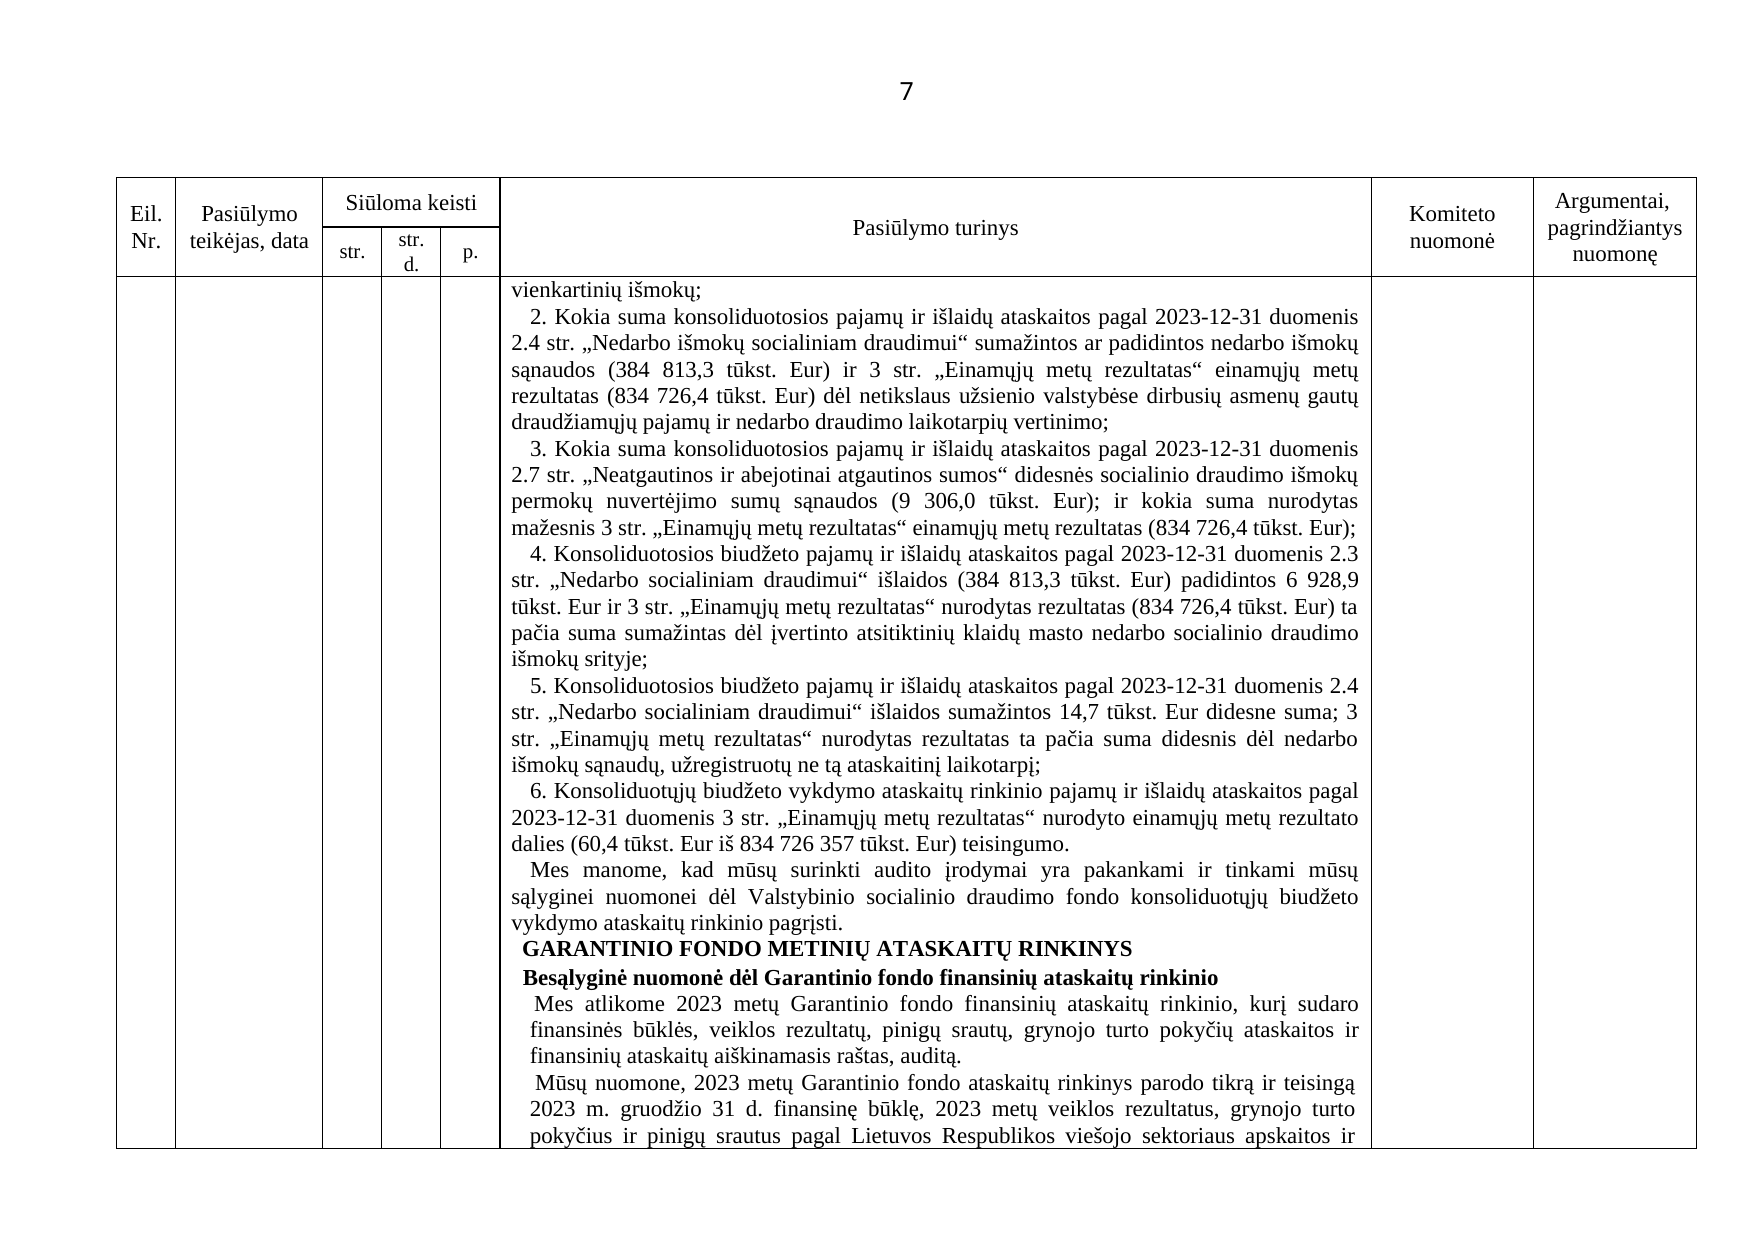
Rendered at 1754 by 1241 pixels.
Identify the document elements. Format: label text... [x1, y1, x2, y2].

table_cell str. [323, 228, 381, 276]
table_cell [1372, 277, 1533, 1148]
table_cell [441, 277, 499, 1148]
table_cell [1534, 277, 1696, 1148]
table_cell p. [441, 228, 499, 276]
table_header Pasiūlymo turinys [501, 178, 1371, 276]
table_header Pasiūlymo teikėjas, data [176, 178, 322, 276]
table_header Siūloma keisti [323, 178, 499, 226]
table_header Argumentai, pagrindžiantys nuomonę [1534, 178, 1696, 276]
table_cell str. d. [382, 228, 440, 276]
table_cell [176, 277, 322, 1148]
table_cell vienkartinių išmokų; 2. Kokia suma konsoliduotosios pajamų ir išlaidų ataskaitos pagal 2023-12-31 duomenis 2.4 str. „Nedarbo išmokų socialiniam draudimui“ sumažintos ar padidintos nedarbo išmokų sąnaudos (384 813,3 tūkst. Eur) ir 3 str. „Einamųjų metų rezultatas“ einamųjų metų rezultatas (834 726,4 tūkst. Eur) dėl netikslaus užsienio valstybėse dirbusių asmenų gautų draudžiamųjų pajamų ir nedarbo draudimo laikotarpių vertinimo; 3. Kokia suma konsoliduotosios pajamų ir išlaidų ataskaitos pagal 2023-12-31 duomenis 2.7 str. „Neatgautinos ir abejotinai atgautinos sumos“ didesnės socialinio draudimo išmokų permokų nuvertėjimo sumų sąnaudos (9 306,0 tūkst. Eur); ir kokia suma nurodytas mažesnis 3 str. „Einamųjų metų rezultatas“ einamųjų metų rezultatas (834 726,4 tūkst. Eur); 4. Konsoliduotosios biudžeto pajamų ir išlaidų ataskaitos pagal 2023-12-31 duomenis 2.3 str. „Nedarbo socialiniam draudimui“ išlaidos (384 813,3 tūkst. Eur) padidintos 6 928,9 tūkst. Eur ir 3 str. „Einamųjų metų rezultatas“ nurodytas rezultatas (834 726,4 tūkst. Eur) ta pačia suma sumažintas dėl įvertinto atsitiktinių klaidų masto nedarbo socialinio draudimo išmokų srityje; 5. Konsoliduotosios biudžeto pajamų ir išlaidų ataskaitos pagal 2023-12-31 duomenis 2.4 str. „Nedarbo socialiniam draudimui“ išlaidos sumažintos 14,7 tūkst. Eur didesne suma; 3 str. „Einamųjų metų rezultatas“ nurodytas rezultatas ta pačia suma didesnis dėl nedarbo išmokų sąnaudų, užregistruotų ne tą ataskaitinį laikotarpį; 6. Konsoliduotųjų biudžeto vykdymo ataskaitų rinkinio pajamų ir išlaidų ataskaitos pagal 2023-12-31 duomenis 3 str. „Einamųjų metų rezultatas“ nurodyto einamųjų metų rezultato dalies (60,4 tūkst. Eur iš 834 726 357 tūkst. Eur) teisingumo. Mes manome, kad mūsų surinkti audito įrodymai yra pakankami ir tinkami mūsų sąlyginei nuomonei dėl Valstybinio socialinio draudimo fondo konsoliduotųjų biudžeto vykdymo ataskaitų rinkinio pagrįsti. GARANTINIO FONDO METINIŲ ATASKAITŲ RINKINYS Besąlyginė nuomonė dėl Garantinio fondo finansinių ataskaitų rinkinio Mes atlikome 2023 metų Garantinio fondo finansinių ataskaitų rinkinio, kurį sudaro finansinės būklės, veiklos rezultatų, pinigų srautų, grynojo turto pokyčių ataskaitos ir finansinių ataskaitų aiškinamasis raštas, auditą. Mūsų nuomone, 2023 metų Garantinio fondo ataskaitų rinkinys parodo tikrą ir teisingą 2023 m. gruodžio 31 d. finansinę būklę, 2023 metų veiklos rezultatus, grynojo turto pokyčius ir pinigų srautus pagal Lietuvos Respublikos viešojo sektoriaus apskaitos ir [501, 277, 1371, 1148]
table_header Komiteto nuomonė [1372, 178, 1533, 276]
table_cell [323, 277, 381, 1148]
table_cell [117, 277, 175, 1148]
table_cell [382, 277, 440, 1148]
table_header Eil. Nr. [117, 178, 175, 276]
